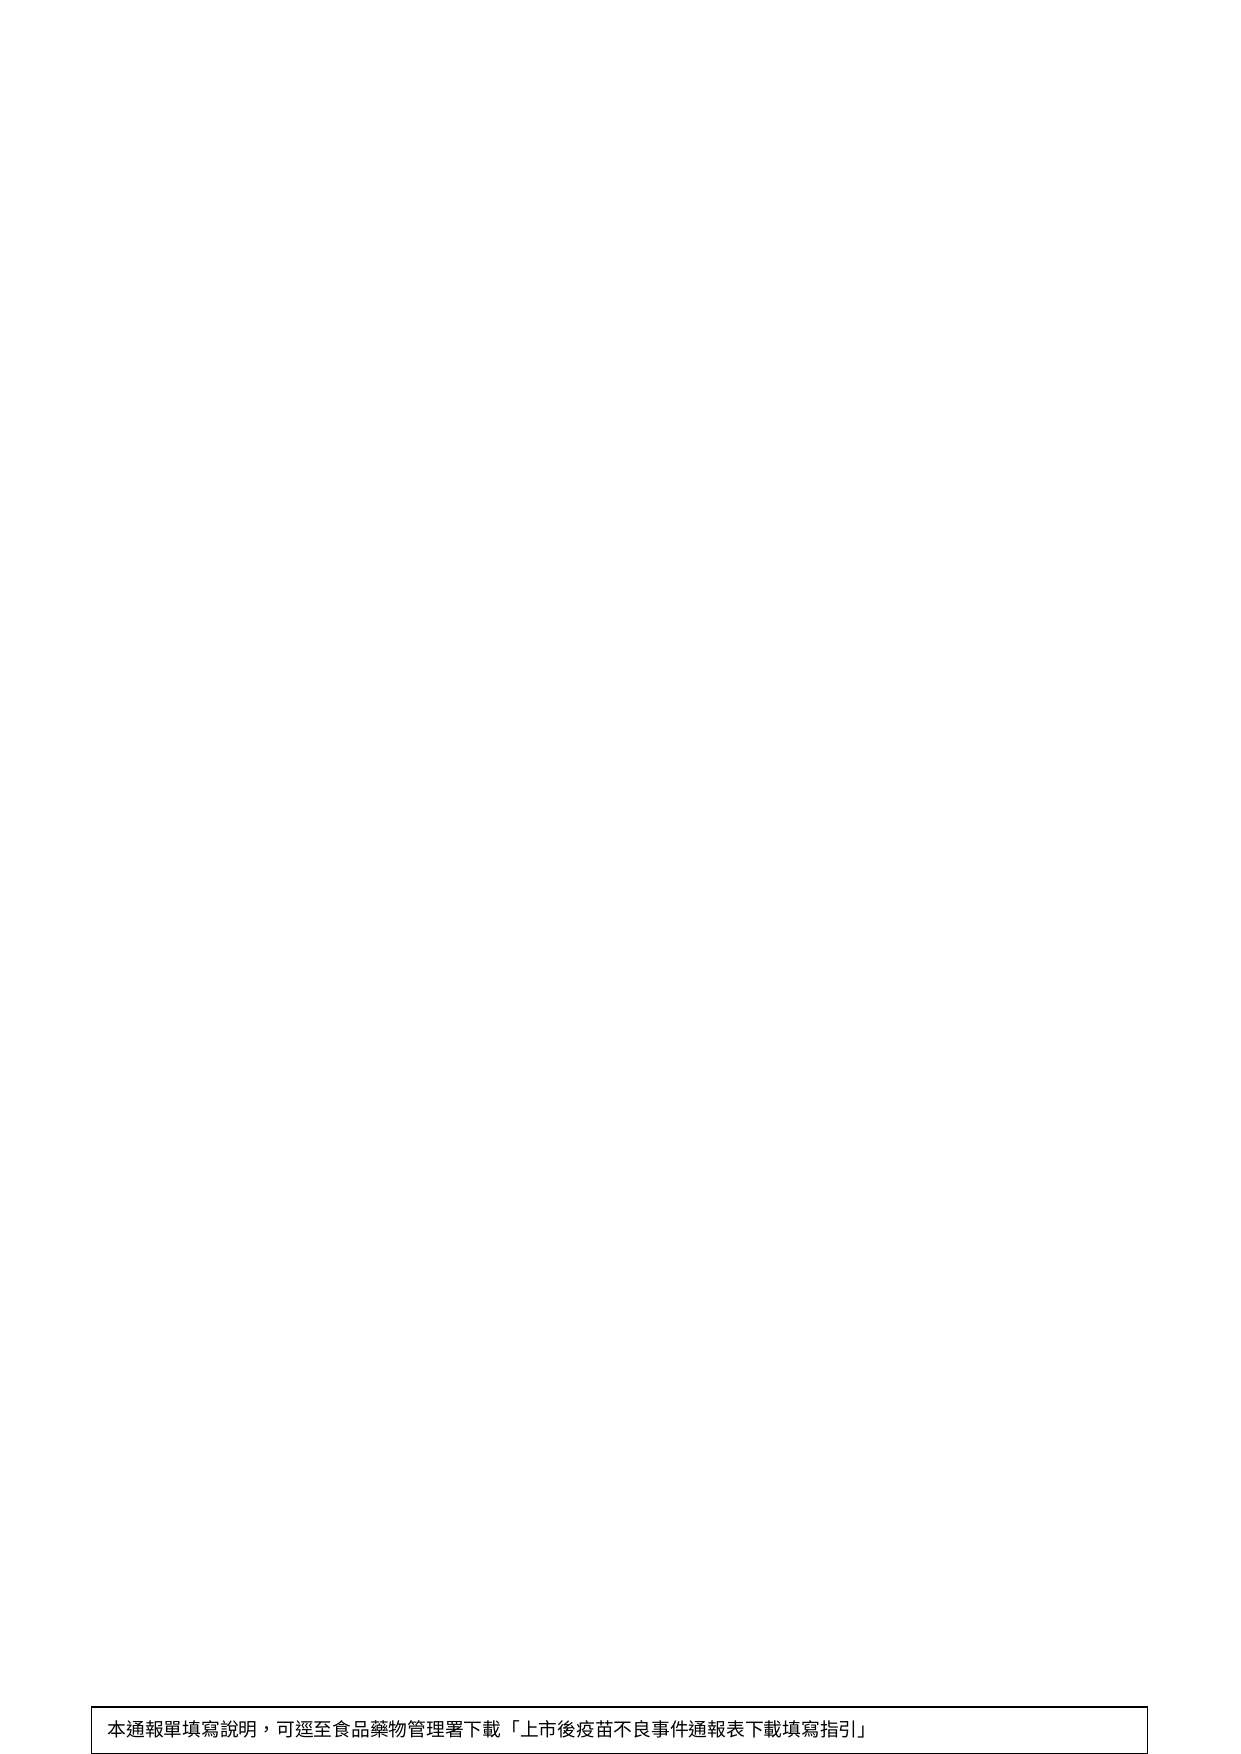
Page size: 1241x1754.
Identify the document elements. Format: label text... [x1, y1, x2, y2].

text 本通報單填寫說明，可逕至食品藥物管理署下載「上市後疫苗不良事件通報表下載填寫指引」 [107, 1715, 1132, 1742]
